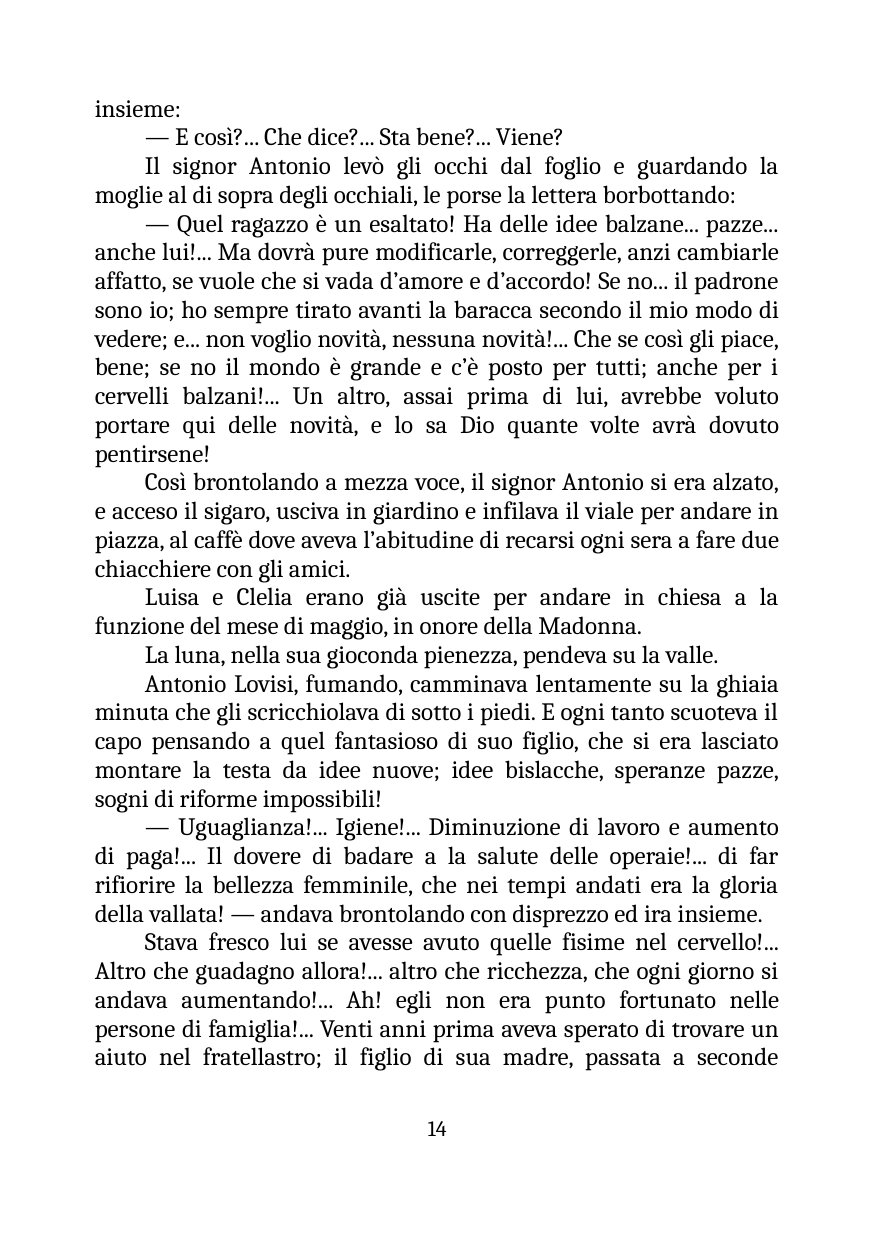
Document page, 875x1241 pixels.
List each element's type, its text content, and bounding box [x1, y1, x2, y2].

text — E così?... Che dice?... Sta bene?... Viene? [94, 123, 779, 152]
text Luisa e Clelia erano già uscite per andare in chiesa a la funzione del mese di maggio, in onore della Madonna. [94, 583, 779, 641]
text Il signor Antonio levò gli occhi dal foglio e guardando la moglie al di sopra degli occhiali, le porse la lettera borbottando: [94, 152, 779, 209]
text — Uguaglianza!... Igiene!... Diminuzione di lavoro e aumento di paga!... Il dovere di badare a la salute delle operaie!... di far rifiorire la bellezza femminile, che nei tempi andati era la gloria della vallata! — andava brontolando con disprezzo ed ira insieme. [94, 813, 779, 928]
text insieme: [94, 94, 779, 123]
text Così brontolando a mezza voce, il signor Antonio si era alzato, e acceso il sigaro, usciva in giardino e infilava il viale per andare in piazza, al caffè dove aveva l’abitudine di recarsi ogni sera a fare due chiacchiere con gli amici. [94, 468, 779, 583]
text Antonio Lovisi, fumando, camminava lentamente su la ghiaia minuta che gli scricchiolava di sotto i piedi. E ogni tanto scuoteva il capo pensando a quel fantasioso di suo figlio, che si era lasciato montare la testa da idee nuove; idee bislacche, speranze pazze, sogni di riforme impossibili! [94, 669, 779, 813]
text La luna, nella sua gioconda pienezza, pendeva su la valle. [94, 641, 779, 669]
text — Quel ragazzo è un esaltato! Ha delle idee balzane... pazze... anche lui!... Ma dovrà pure modificarle, correggerle, anzi cambiarle affatto, se vuole che si vada d’amore e d’accordo! Se no... il padrone sono io; ho sempre tirato avanti la baracca secondo il mio modo di vedere; e... non voglio novità, nessuna novità!... Che se così gli piace, bene; se no il mondo è grande e c’è posto per tutti; anche per i cervelli balzani!... Un altro, assai prima di lui, avrebbe voluto portare qui delle novità, e lo sa Dio quante volte avrà dovuto pentirsene! [94, 209, 779, 468]
text Stava fresco lui se avesse avuto quelle fisime nel cervello!... Altro che guadagno allora!... altro che ricchezza, che ogni giorno si andava aumentando!... Ah! egli non era punto fortunato nelle persone di famiglia!... Venti anni prima aveva sperato di trovare un aiuto nel fratellastro; il figlio di sua madre, passata a seconde [94, 928, 779, 1072]
